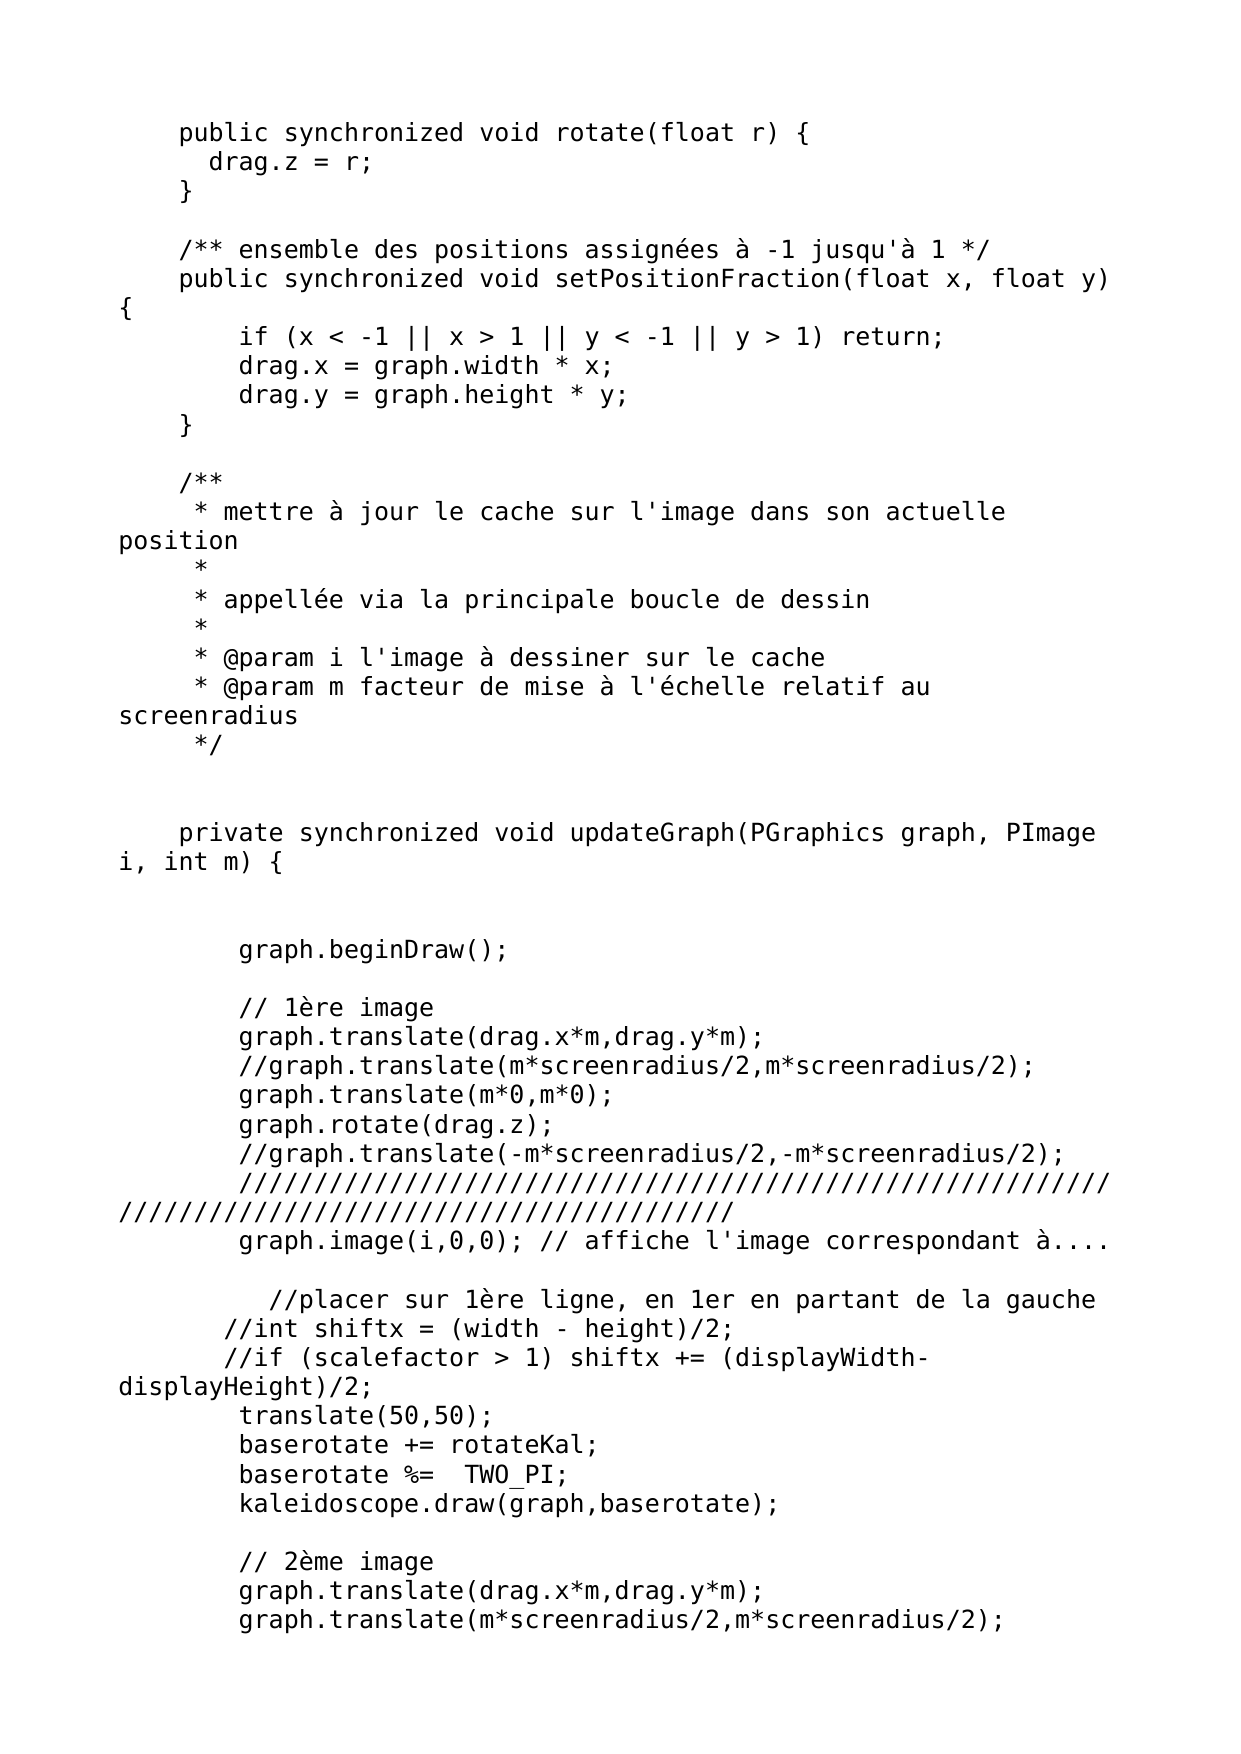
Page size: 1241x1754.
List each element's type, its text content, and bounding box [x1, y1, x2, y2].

text public synchronized void rotate(float r) { drag.z = r; } /** ensemble des positions assignées à -1 jusqu'à 1 */ public synchronized void setPositionFraction(float x, float y) { if (x < -1 || x > 1 || y < -1 || y > 1) return; drag.x = graph.width * x; drag.y = graph.height * y; } /** * mettre à jour le cache sur l'image dans son actuelle position * * appellée via la principale boucle de dessin * * @param i l'image à dessiner sur le cache * @param m facteur de mise à l'échelle relatif au screenradius */ private synchronized void updateGraph(PGraphics graph, PImage i, int m) { graph.beginDraw(); // 1ère image graph.translate(drag.x*m,drag.y*m); //graph.translate(m*screenradius/2,m*screenradius/2); graph.translate(m*0,m*0); graph.rotate(drag.z); //graph.translate(-m*screenradius/2,-m*screenradius/2); /////////////////////////////////////////////////////////////////////////////////////////////////// graph.image(i,0,0); // affiche l'image correspondant à.... //placer sur 1ère ligne, en 1er en partant de la gauche //int shiftx = (width - height)/2; //if (scalefactor > 1) shiftx += (displayWidth-displayHeight)/2; translate(50,50); baserotate += rotateKal; baserotate %= TWO_PI; kaleidoscope.draw(graph,baserotate); // 2ème image graph.translate(drag.x*m,drag.y*m); graph.translate(m*screenradius/2,m*screenradius/2); [118, 118, 1122, 1635]
